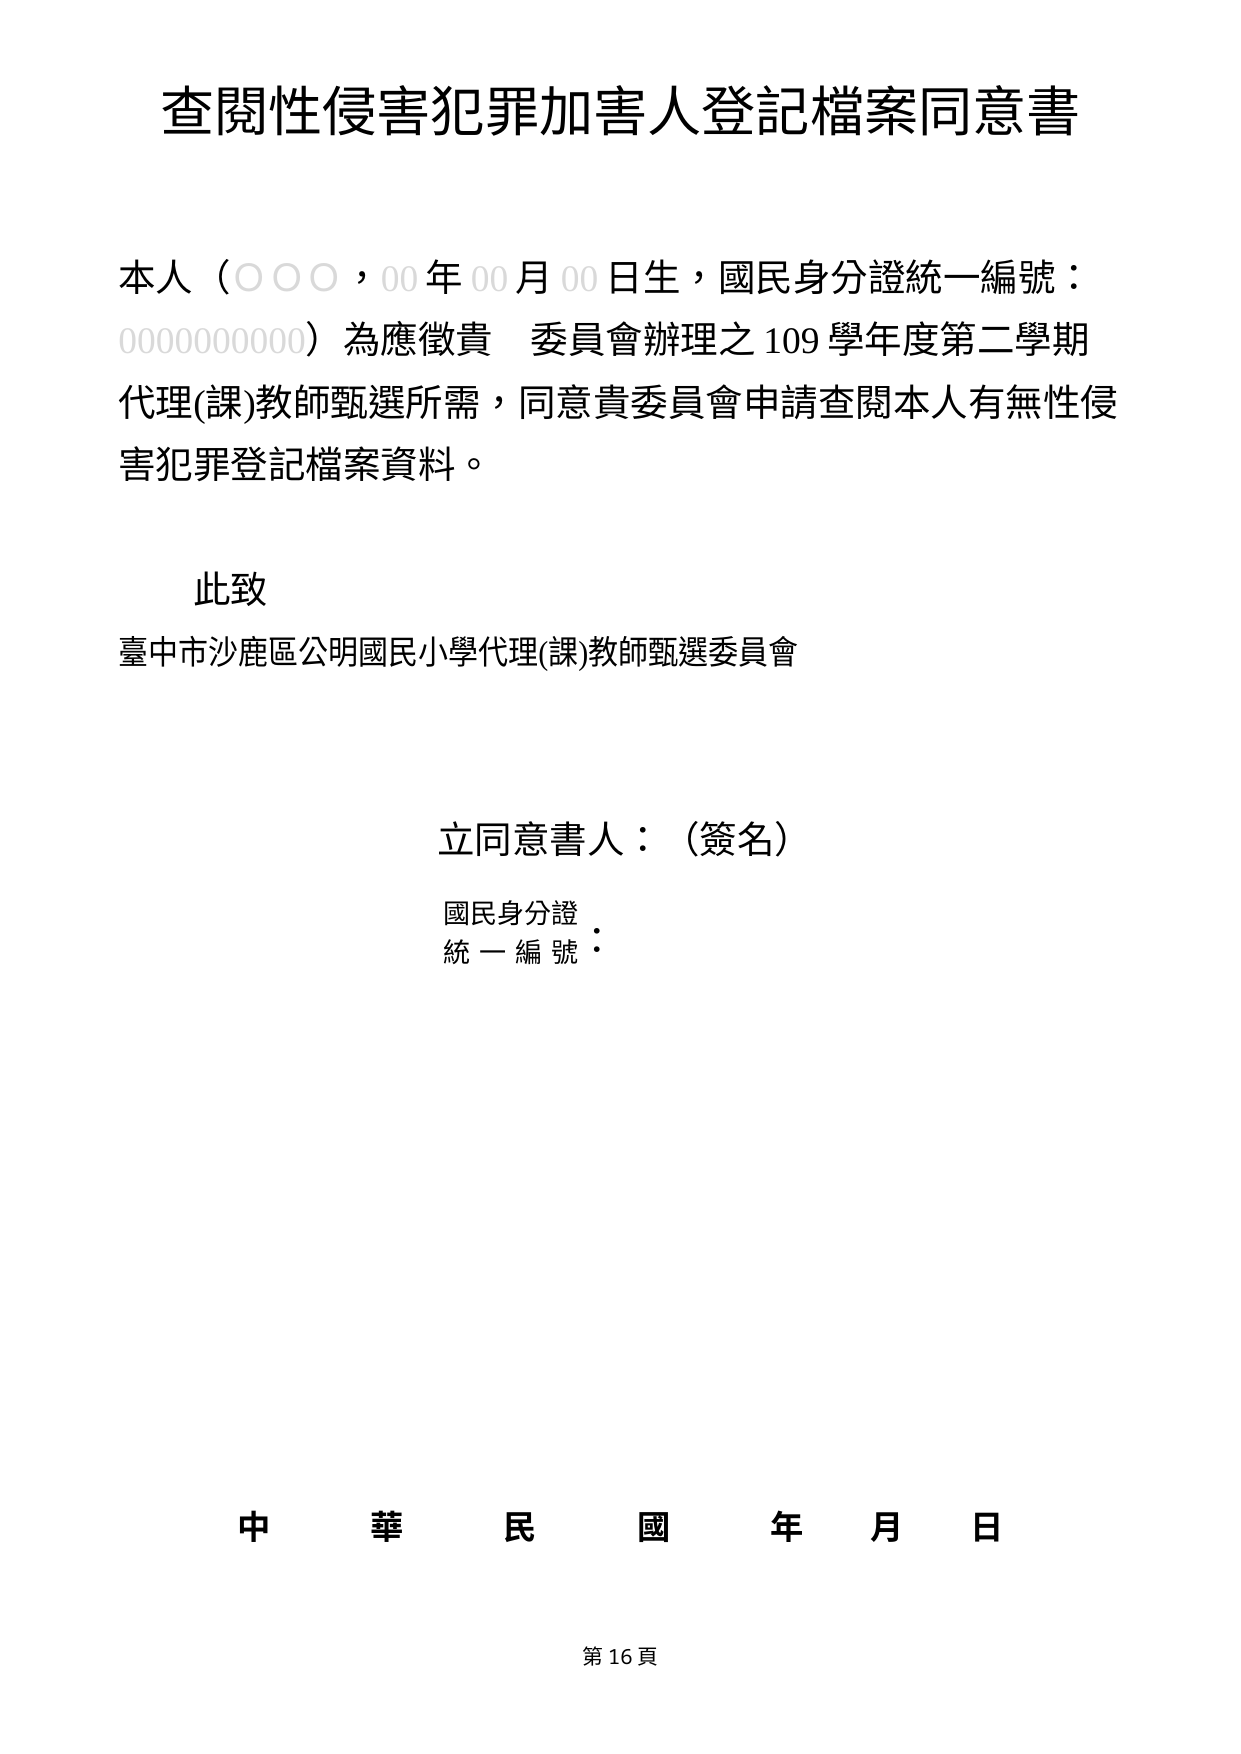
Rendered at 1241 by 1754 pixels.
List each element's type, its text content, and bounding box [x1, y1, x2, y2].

text 此致 [118, 545, 1122, 608]
text 立同意書人：（簽名） [118, 795, 1122, 858]
text 本人（ＯＯＯ，00年00月00日生，國民身分證統一編號：0000000000）為應徵貴 委員會辦理之109學年度第二學期代理(課)教師甄選所需，同意貴委員會申請查閱本人有無性侵害犯罪登記檔案資料。 [118, 233, 1122, 483]
text 中 華 民 國 年 月 日 [118, 1483, 1122, 1545]
text 國民身分證統一編號： [118, 858, 1122, 983]
text 查閱性侵害犯罪加害人登記檔案同意書 [118, 68, 1122, 147]
text 臺中市沙鹿區公明國民小學代理(課)教師甄選委員會 [118, 608, 1122, 670]
